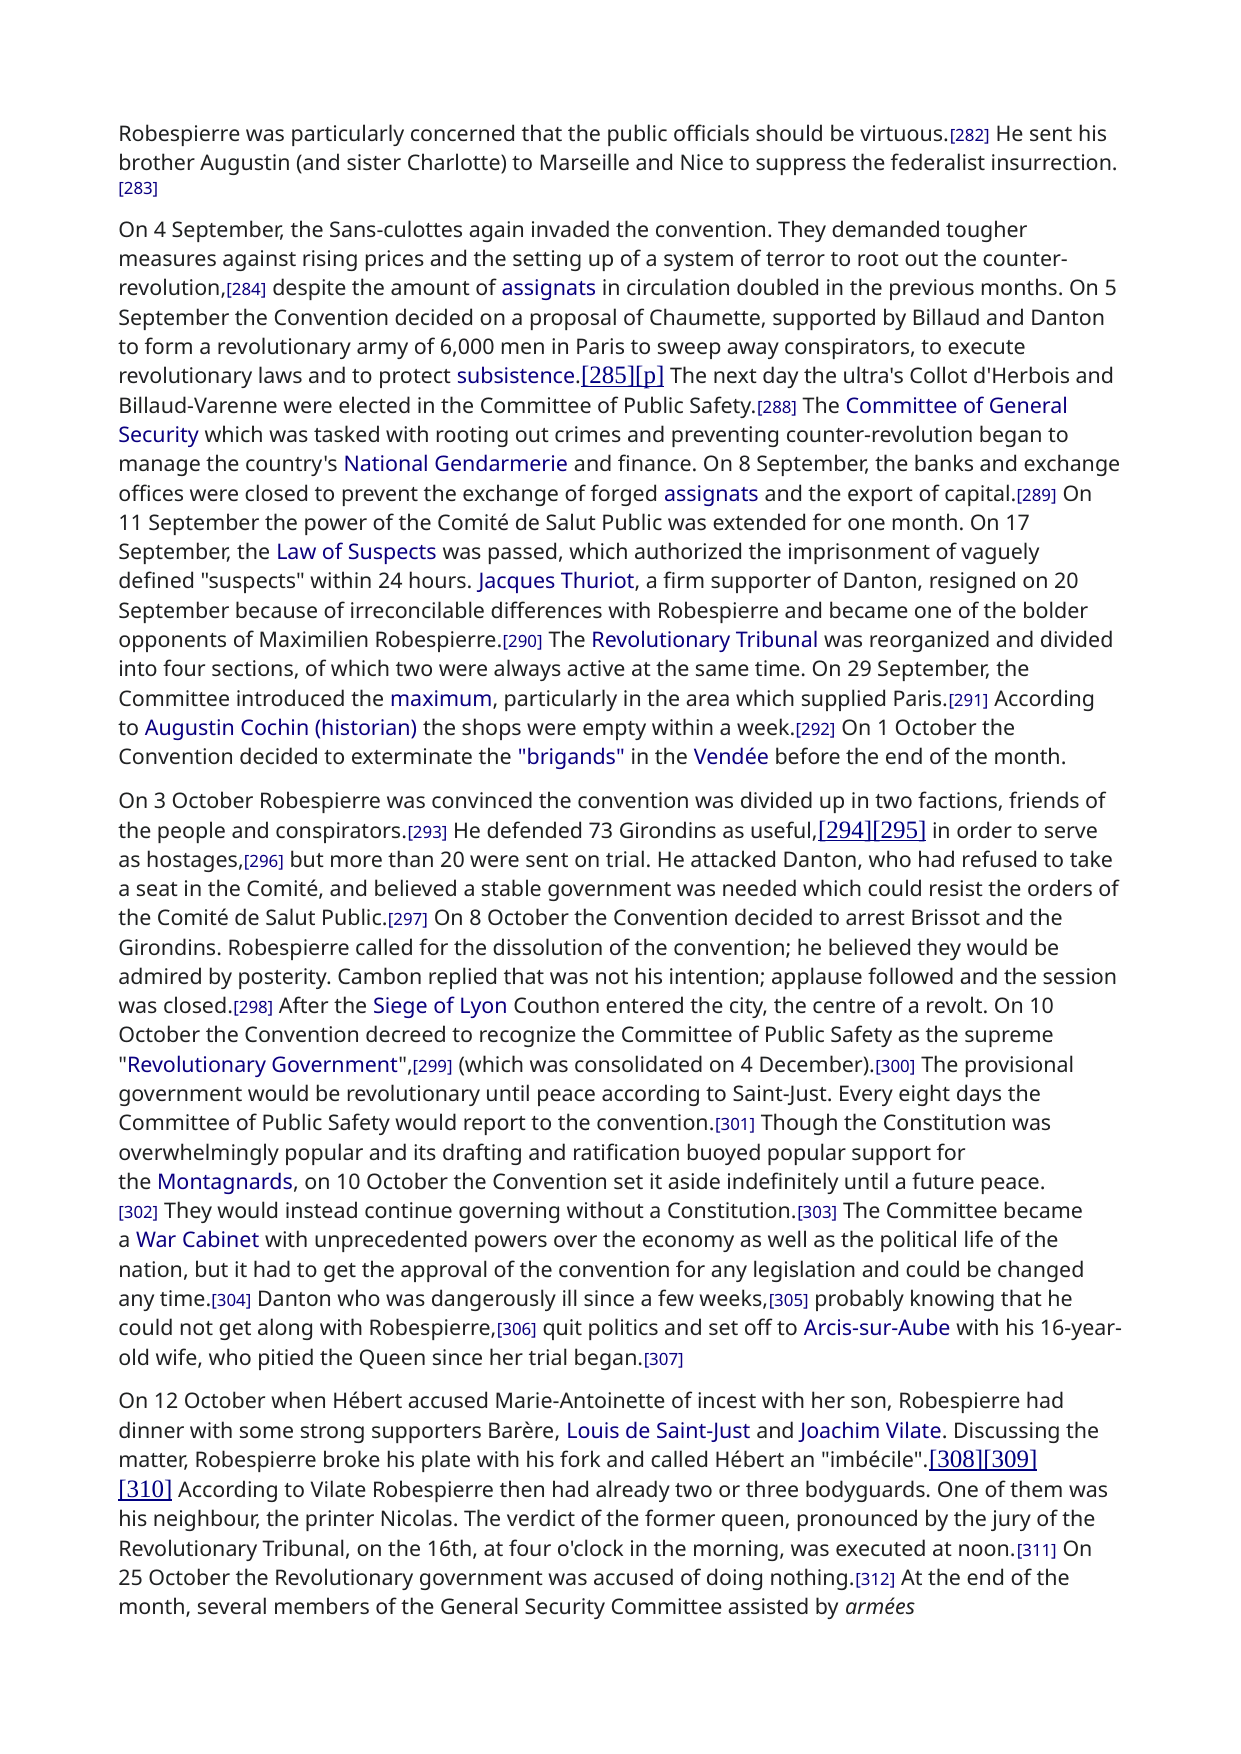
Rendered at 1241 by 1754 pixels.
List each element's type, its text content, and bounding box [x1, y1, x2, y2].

text Robespierre was particularly concerned that the public officials should be virtuous.[282] He sent his brother Augustin (and sister Charlotte) to Marseille and Nice to suppress the federalist insurrection.[283] [118, 118, 1122, 200]
text On 4 September, the Sans-culottes again invaded the convention. They demanded tougher measures against rising prices and the setting up of a system of terror to root out the counter-revolution,[284] despite the amount of assignats in circulation doubled in the previous months. On 5 September the Convention decided on a proposal of Chaumette, supported by Billaud and Danton to form a revolutionary army of 6,000 men in Paris to sweep away conspirators, to execute revolutionary laws and to protect subsistence.[285][p] The next day the ultra's Collot d'Herbois and Billaud-Varenne were elected in the Committee of Public Safety.[288] The Committee of General Security which was tasked with rooting out crimes and preventing counter-revolution began to manage the country's National Gendarmerie and finance. On 8 September, the banks and exchange offices were closed to prevent the exchange of forged assignats and the export of capital.[289] On 11 September the power of the Comité de Salut Public was extended for one month. On 17 September, the Law of Suspects was passed, which authorized the imprisonment of vaguely defined "suspects" within 24 hours. Jacques Thuriot, a firm supporter of Danton, resigned on 20 September because of irreconcilable differences with Robespierre and became one of the bolder opponents of Maximilien Robespierre.[290] The Revolutionary Tribunal was reorganized and divided into four sections, of which two were always active at the same time. On 29 September, the Committee introduced the maximum, particularly in the area which supplied Paris.[291] According to Augustin Cochin (historian) the shops were empty within a week.[292] On 1 October the Convention decided to exterminate the "brigands" in the Vendée before the end of the month. [118, 214, 1122, 771]
text On 3 October Robespierre was convinced the convention was divided up in two factions, friends of the people and conspirators.[293] He defended 73 Girondins as useful,[294][295] in order to serve as hostages,[296] but more than 20 were sent on trial. He attacked Danton, who had refused to take a seat in the Comité, and believed a stable government was needed which could resist the orders of the Comité de Salut Public.[297] On 8 October the Convention decided to arrest Brissot and the Girondins. Robespierre called for the dissolution of the convention; he believed they would be admired by posterity. Cambon replied that was not his intention; applause followed and the session was closed.[298] After the Siege of Lyon Couthon entered the city, the centre of a revolt. On 10 October the Convention decreed to recognize the Committee of Public Safety as the supreme "Revolutionary Government",[299] (which was consolidated on 4 December).[300] The provisional government would be revolutionary until peace according to Saint-Just. Every eight days the Committee of Public Safety would report to the convention.[301] Though the Constitution was overwhelmingly popular and its drafting and ratification buoyed popular support for the Montagnards, on 10 October the Convention set it aside indefinitely until a future peace.[302] They would instead continue governing without a Constitution.[303] The Committee became a War Cabinet with unprecedented powers over the economy as well as the political life of the nation, but it had to get the approval of the convention for any legislation and could be changed any time.[304] Danton who was dangerously ill since a few weeks,[305] probably knowing that he could not get along with Robespierre,[306] quit politics and set off to Arcis-sur-Aube with his 16-year-old wife, who pitied the Queen since her trial began.[307] [118, 785, 1122, 1371]
text On 12 October when Hébert accused Marie-Antoinette of incest with her son, Robespierre had dinner with some strong supporters Barère, Louis de Saint-Just and Joachim Vilate. Discussing the matter, Robespierre broke his plate with his fork and called Hébert an "imbécile".[308][309][310] According to Vilate Robespierre then had already two or three bodyguards. One of them was his neighbour, the printer Nicolas. The verdict of the former queen, pronounced by the jury of the Revolutionary Tribunal, on the 16th, at four o'clock in the morning, was executed at noon.[311] On 25 October the Revolutionary government was accused of doing nothing.[312] At the end of the month, several members of the General Security Committee assisted by armées [118, 1386, 1122, 1621]
